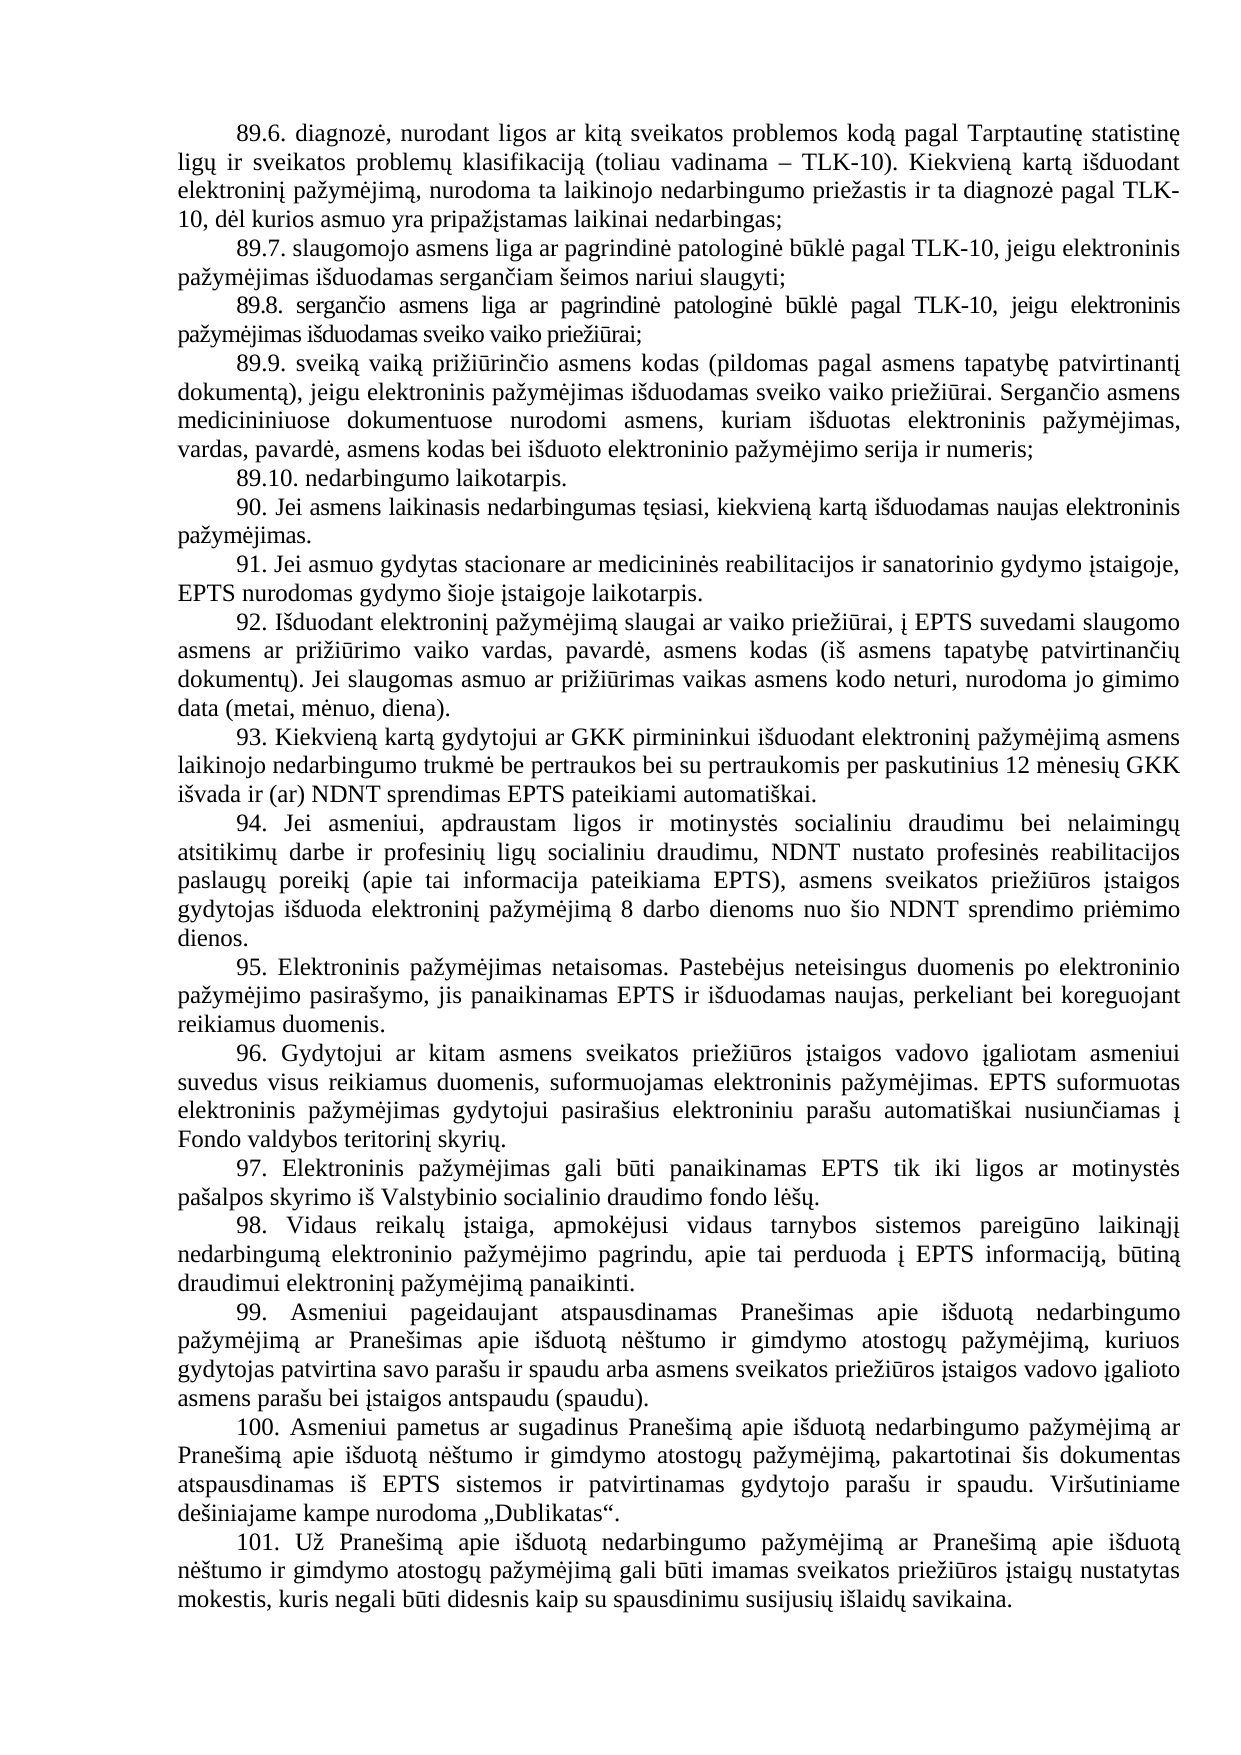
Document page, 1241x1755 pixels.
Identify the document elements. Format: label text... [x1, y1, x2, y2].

text 89.10. nedarbingumo laikotarpis. [177, 463, 1181, 492]
text 97. Elektroninis pažymėjimas gali būti panaikinamas EPTS tik iki ligos ar motinystės pašalpos skyrimo iš Valstybinio socialinio draudimo fondo lėšų. [177, 1153, 1181, 1211]
text 90. Jei asmens laikinasis nedarbingumas tęsiasi, kiekvieną kartą išduodamas naujas elektroninis pažymėjimas. [177, 492, 1181, 549]
text 89.9. sveiką vaiką prižiūrinčio asmens kodas (pildomas pagal asmens tapatybę patvirtinantį dokumentą), jeigu elektroninis pažymėjimas išduodamas sveiko vaiko priežiūrai. Sergančio asmens medicininiuose dokumentuose nurodomi asmens, kuriam išduotas elektroninis pažymėjimas, vardas, pavardė, asmens kodas bei išduoto elektroninio pažymėjimo serija ir numeris; [177, 348, 1181, 463]
text 98. Vidaus reikalų įstaiga, apmokėjusi vidaus tarnybos sistemos pareigūno laikinąjį nedarbingumą elektroninio pažymėjimo pagrindu, apie tai perduoda į EPTS informaciją, būtiną draudimui elektroninį pažymėjimą panaikinti. [177, 1211, 1181, 1297]
text 89.7. slaugomojo asmens liga ar pagrindinė patologinė būklė pagal TLK-10, jeigu elektroninis pažymėjimas išduodamas sergančiam šeimos nariui slaugyti; [177, 233, 1181, 291]
text 99. Asmeniui pageidaujant atspausdinamas Pranešimas apie išduotą nedarbingumo pažymėjimą ar Pranešimas apie išduotą nėštumo ir gimdymo atostogų pažymėjimą, kuriuos gydytojas patvirtina savo parašu ir spaudu arba asmens sveikatos priežiūros įstaigos vadovo įgalioto asmens parašu bei įstaigos antspaudu (spaudu). [177, 1297, 1181, 1412]
text 101. Už Pranešimą apie išduotą nedarbingumo pažymėjimą ar Pranešimą apie išduotą nėštumo ir gimdymo atostogų pažymėjimą gali būti imamas sveikatos priežiūros įstaigų nustatytas mokestis, kuris negali būti didesnis kaip su spausdinimu susijusių išlaidų savikaina. [177, 1527, 1181, 1613]
text 95. Elektroninis pažymėjimas netaisomas. Pastebėjus neteisingus duomenis po elektroninio pažymėjimo pasirašymo, jis panaikinamas EPTS ir išduodamas naujas, perkeliant bei koreguojant reikiamus duomenis. [177, 952, 1181, 1038]
text 100. Asmeniui pametus ar sugadinus Pranešimą apie išduotą nedarbingumo pažymėjimą ar Pranešimą apie išduotą nėštumo ir gimdymo atostogų pažymėjimą, pakartotinai šis dokumentas atspausdinamas iš EPTS sistemos ir patvirtinamas gydytojo parašu ir spaudu. Viršutiniame dešiniajame kampe nurodoma „Dublikatas“. [177, 1412, 1181, 1527]
text 93. Kiekvieną kartą gydytojui ar GKK pirmininkui išduodant elektroninį pažymėjimą asmens laikinojo nedarbingumo trukmė be pertraukos bei su pertraukomis per paskutinius 12 mėnesių GKK išvada ir (ar) NDNT sprendimas EPTS pateikiami automatiškai. [177, 722, 1181, 808]
text 91. Jei asmuo gydytas stacionare ar medicininės reabilitacijos ir sanatorinio gydymo įstaigoje, EPTS nurodomas gydymo šioje įstaigoje laikotarpis. [177, 549, 1181, 607]
text 92. Išduodant elektroninį pažymėjimą slaugai ar vaiko priežiūrai, į EPTS suvedami slaugomo asmens ar prižiūrimo vaiko vardas, pavardė, asmens kodas (iš asmens tapatybę patvirtinančių dokumentų). Jei slaugomas asmuo ar prižiūrimas vaikas asmens kodo neturi, nurodoma jo gimimo data (metai, mėnuo, diena). [177, 607, 1181, 722]
text 96. Gydytojui ar kitam asmens sveikatos priežiūros įstaigos vadovo įgaliotam asmeniui suvedus visus reikiamus duomenis, suformuojamas elektroninis pažymėjimas. EPTS suformuotas elektroninis pažymėjimas gydytojui pasirašius elektroniniu parašu automatiškai nusiunčiamas į Fondo valdybos teritorinį skyrių. [177, 1038, 1181, 1153]
text 94. Jei asmeniui, apdraustam ligos ir motinystės socialiniu draudimu bei nelaimingų atsitikimų darbe ir profesinių ligų socialiniu draudimu, NDNT nustato profesinės reabilitacijos paslaugų poreikį (apie tai informacija pateikiama EPTS), asmens sveikatos priežiūros įstaigos gydytojas išduoda elektroninį pažymėjimą 8 darbo dienoms nuo šio NDNT sprendimo priėmimo dienos. [177, 808, 1181, 952]
text 89.6. diagnozė, nurodant ligos ar kitą sveikatos problemos kodą pagal Tarptautinę statistinę ligų ir sveikatos problemų klasifikaciją (toliau vadinama – TLK-10). Kiekvieną kartą išduodant elektroninį pažymėjimą, nurodoma ta laikinojo nedarbingumo priežastis ir ta diagnozė pagal TLK-10, dėl kurios asmuo yra pripažįstamas laikinai nedarbingas; [177, 118, 1181, 233]
text 89.8. sergančio asmens liga ar pagrindinė patologinė būklė pagal TLK-10, jeigu elektroninis pažymėjimas išduodamas sveiko vaiko priežiūrai; [177, 291, 1181, 348]
